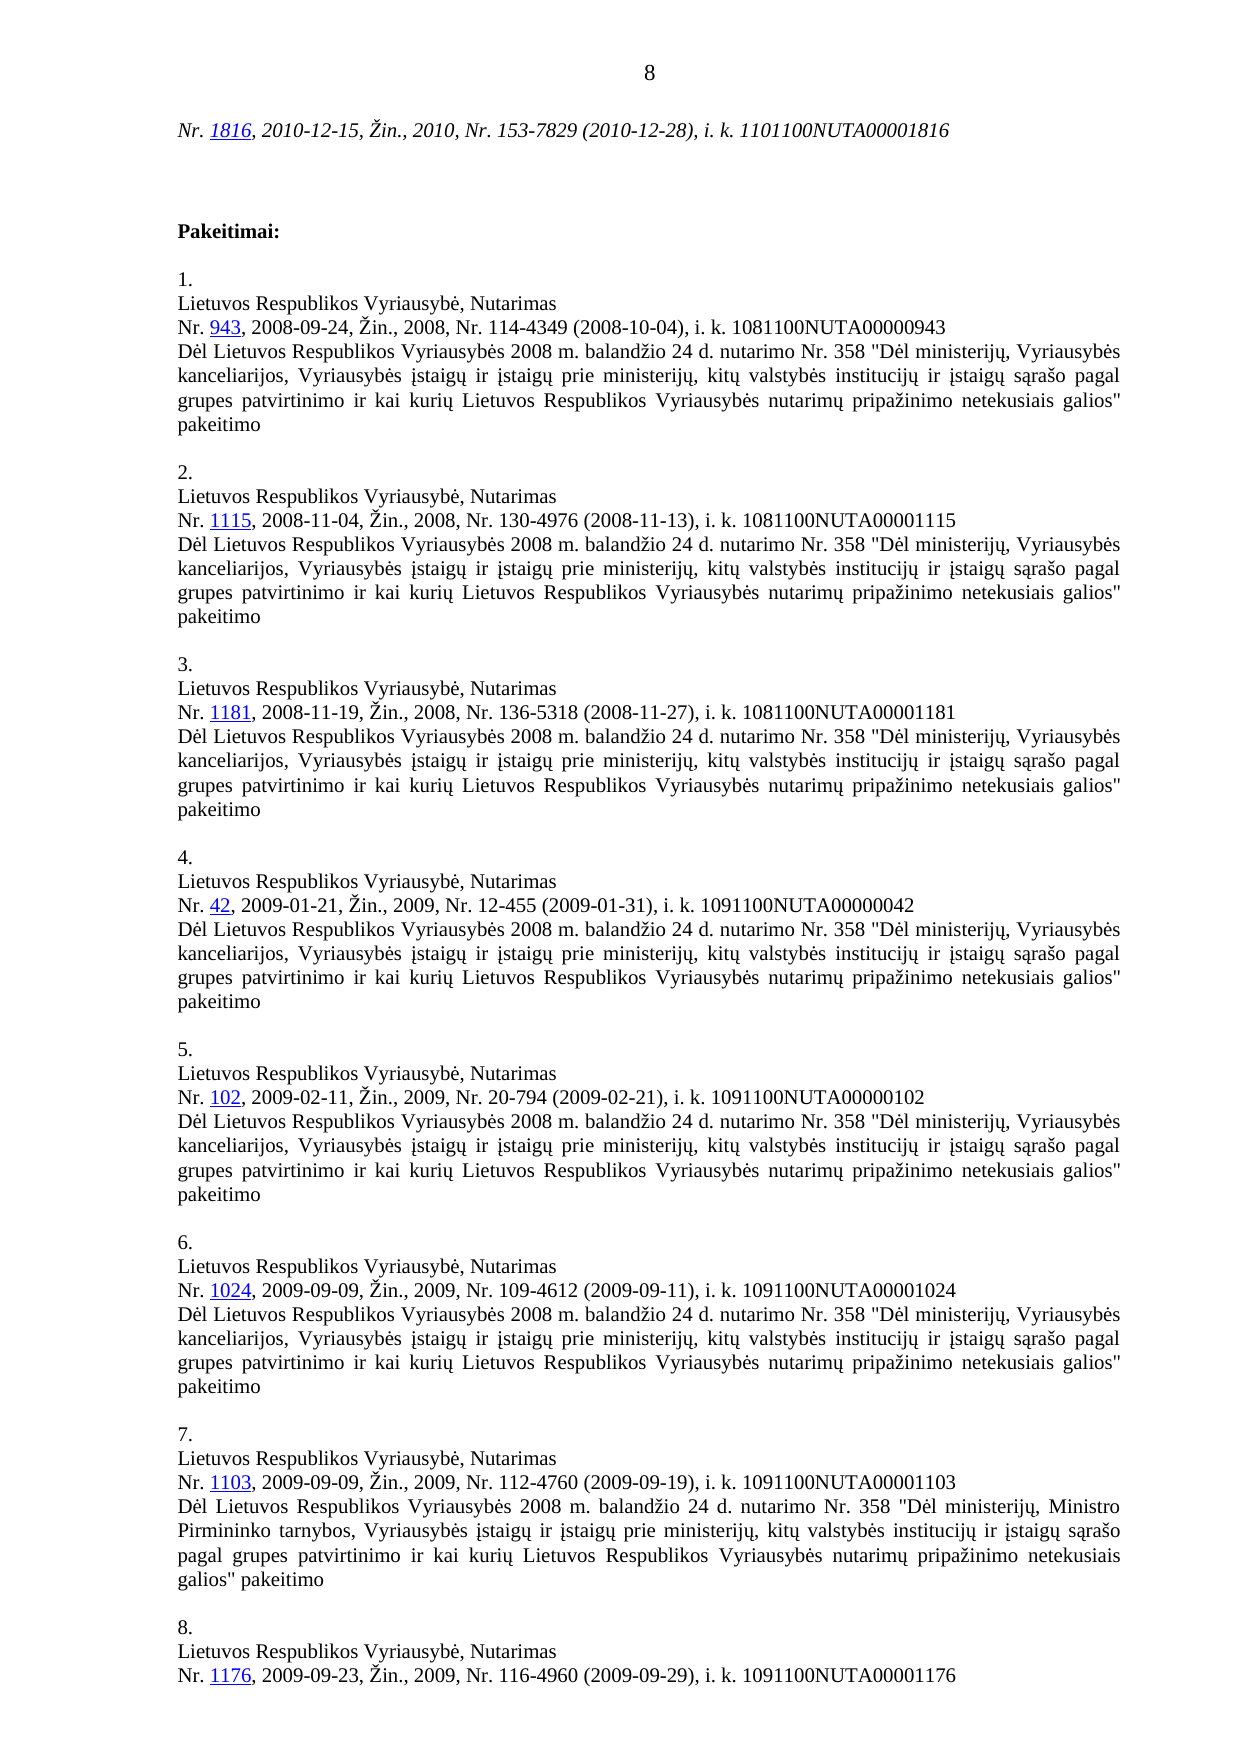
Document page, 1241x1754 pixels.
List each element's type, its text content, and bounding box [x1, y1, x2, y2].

text Dėl Lietuvos Respublikos Vyriausybės 2008 m. balandžio 24 d. nutarimo Nr. 358 "Dėl ministerijų, Ministro Pirmininko tarnybos, Vyriausybės įstaigų ir įstaigų prie ministerijų, kitų valstybės institucijų ir įstaigų sąrašo pagal grupes patvirtinimo ir kai kurių Lietuvos Respublikos Vyriausybės nutarimų pripažinimo netekusiais galios" pakeitimo [177, 1494, 1122, 1591]
text Nr. 1115, 2008-11-04, Žin., 2008, Nr. 130-4976 (2008-11-13), i. k. 1081100NUTA00001115 [177, 508, 1122, 532]
text Nr. 1816, 2010-12-15, Žin., 2010, Nr. 153-7829 (2010-12-28), i. k. 1101100NUTA00001816 [177, 118, 1122, 142]
text Nr. 943, 2008-09-24, Žin., 2008, Nr. 114-4349 (2008-10-04), i. k. 1081100NUTA00000943 [177, 315, 1122, 339]
text Dėl Lietuvos Respublikos Vyriausybės 2008 m. balandžio 24 d. nutarimo Nr. 358 "Dėl ministerijų, Vyriausybės kanceliarijos, Vyriausybės įstaigų ir įstaigų prie ministerijų, kitų valstybės institucijų ir įstaigų sąrašo pagal grupes patvirtinimo ir kai kurių Lietuvos Respublikos Vyriausybės nutarimų pripažinimo netekusiais galios" pakeitimo [177, 724, 1122, 821]
text Lietuvos Respublikos Vyriausybė, Nutarimas [177, 484, 1122, 508]
text Nr. 102, 2009-02-11, Žin., 2009, Nr. 20-794 (2009-02-21), i. k. 1091100NUTA00000102 [177, 1085, 1122, 1109]
text 1. [177, 267, 1122, 291]
text Nr. 1176, 2009-09-23, Žin., 2009, Nr. 116-4960 (2009-09-29), i. k. 1091100NUTA00001176 [177, 1663, 1122, 1687]
text Dėl Lietuvos Respublikos Vyriausybės 2008 m. balandžio 24 d. nutarimo Nr. 358 "Dėl ministerijų, Vyriausybės kanceliarijos, Vyriausybės įstaigų ir įstaigų prie ministerijų, kitų valstybės institucijų ir įstaigų sąrašo pagal grupes patvirtinimo ir kai kurių Lietuvos Respublikos Vyriausybės nutarimų pripažinimo netekusiais galios" pakeitimo [177, 1109, 1122, 1206]
text Dėl Lietuvos Respublikos Vyriausybės 2008 m. balandžio 24 d. nutarimo Nr. 358 "Dėl ministerijų, Vyriausybės kanceliarijos, Vyriausybės įstaigų ir įstaigų prie ministerijų, kitų valstybės institucijų ir įstaigų sąrašo pagal grupes patvirtinimo ir kai kurių Lietuvos Respublikos Vyriausybės nutarimų pripažinimo netekusiais galios" pakeitimo [177, 532, 1122, 628]
text 7. [177, 1422, 1122, 1446]
text 5. [177, 1037, 1122, 1061]
text Dėl Lietuvos Respublikos Vyriausybės 2008 m. balandžio 24 d. nutarimo Nr. 358 "Dėl ministerijų, Vyriausybės kanceliarijos, Vyriausybės įstaigų ir įstaigų prie ministerijų, kitų valstybės institucijų ir įstaigų sąrašo pagal grupes patvirtinimo ir kai kurių Lietuvos Respublikos Vyriausybės nutarimų pripažinimo netekusiais galios" pakeitimo [177, 1302, 1122, 1398]
text Lietuvos Respublikos Vyriausybė, Nutarimas [177, 1061, 1122, 1085]
text Pakeitimai: [177, 219, 1122, 243]
text Nr. 1103, 2009-09-09, Žin., 2009, Nr. 112-4760 (2009-09-19), i. k. 1091100NUTA00001103 [177, 1470, 1122, 1494]
text Nr. 1024, 2009-09-09, Žin., 2009, Nr. 109-4612 (2009-09-11), i. k. 1091100NUTA00001024 [177, 1278, 1122, 1302]
text Dėl Lietuvos Respublikos Vyriausybės 2008 m. balandžio 24 d. nutarimo Nr. 358 "Dėl ministerijų, Vyriausybės kanceliarijos, Vyriausybės įstaigų ir įstaigų prie ministerijų, kitų valstybės institucijų ir įstaigų sąrašo pagal grupes patvirtinimo ir kai kurių Lietuvos Respublikos Vyriausybės nutarimų pripažinimo netekusiais galios" pakeitimo [177, 339, 1122, 436]
text 6. [177, 1230, 1122, 1254]
text Lietuvos Respublikos Vyriausybė, Nutarimas [177, 1254, 1122, 1278]
text Nr. 42, 2009-01-21, Žin., 2009, Nr. 12-455 (2009-01-31), i. k. 1091100NUTA00000042 [177, 893, 1122, 917]
text Lietuvos Respublikos Vyriausybė, Nutarimas [177, 869, 1122, 893]
text Lietuvos Respublikos Vyriausybė, Nutarimas [177, 291, 1122, 315]
text Lietuvos Respublikos Vyriausybė, Nutarimas [177, 676, 1122, 700]
text 3. [177, 652, 1122, 676]
text Lietuvos Respublikos Vyriausybė, Nutarimas [177, 1446, 1122, 1470]
text Nr. 1181, 2008-11-19, Žin., 2008, Nr. 136-5318 (2008-11-27), i. k. 1081100NUTA00001181 [177, 700, 1122, 724]
text 2. [177, 460, 1122, 484]
text Dėl Lietuvos Respublikos Vyriausybės 2008 m. balandžio 24 d. nutarimo Nr. 358 "Dėl ministerijų, Vyriausybės kanceliarijos, Vyriausybės įstaigų ir įstaigų prie ministerijų, kitų valstybės institucijų ir įstaigų sąrašo pagal grupes patvirtinimo ir kai kurių Lietuvos Respublikos Vyriausybės nutarimų pripažinimo netekusiais galios" pakeitimo [177, 917, 1122, 1013]
text 8. [177, 1615, 1122, 1639]
text Lietuvos Respublikos Vyriausybė, Nutarimas [177, 1639, 1122, 1663]
text 4. [177, 845, 1122, 869]
